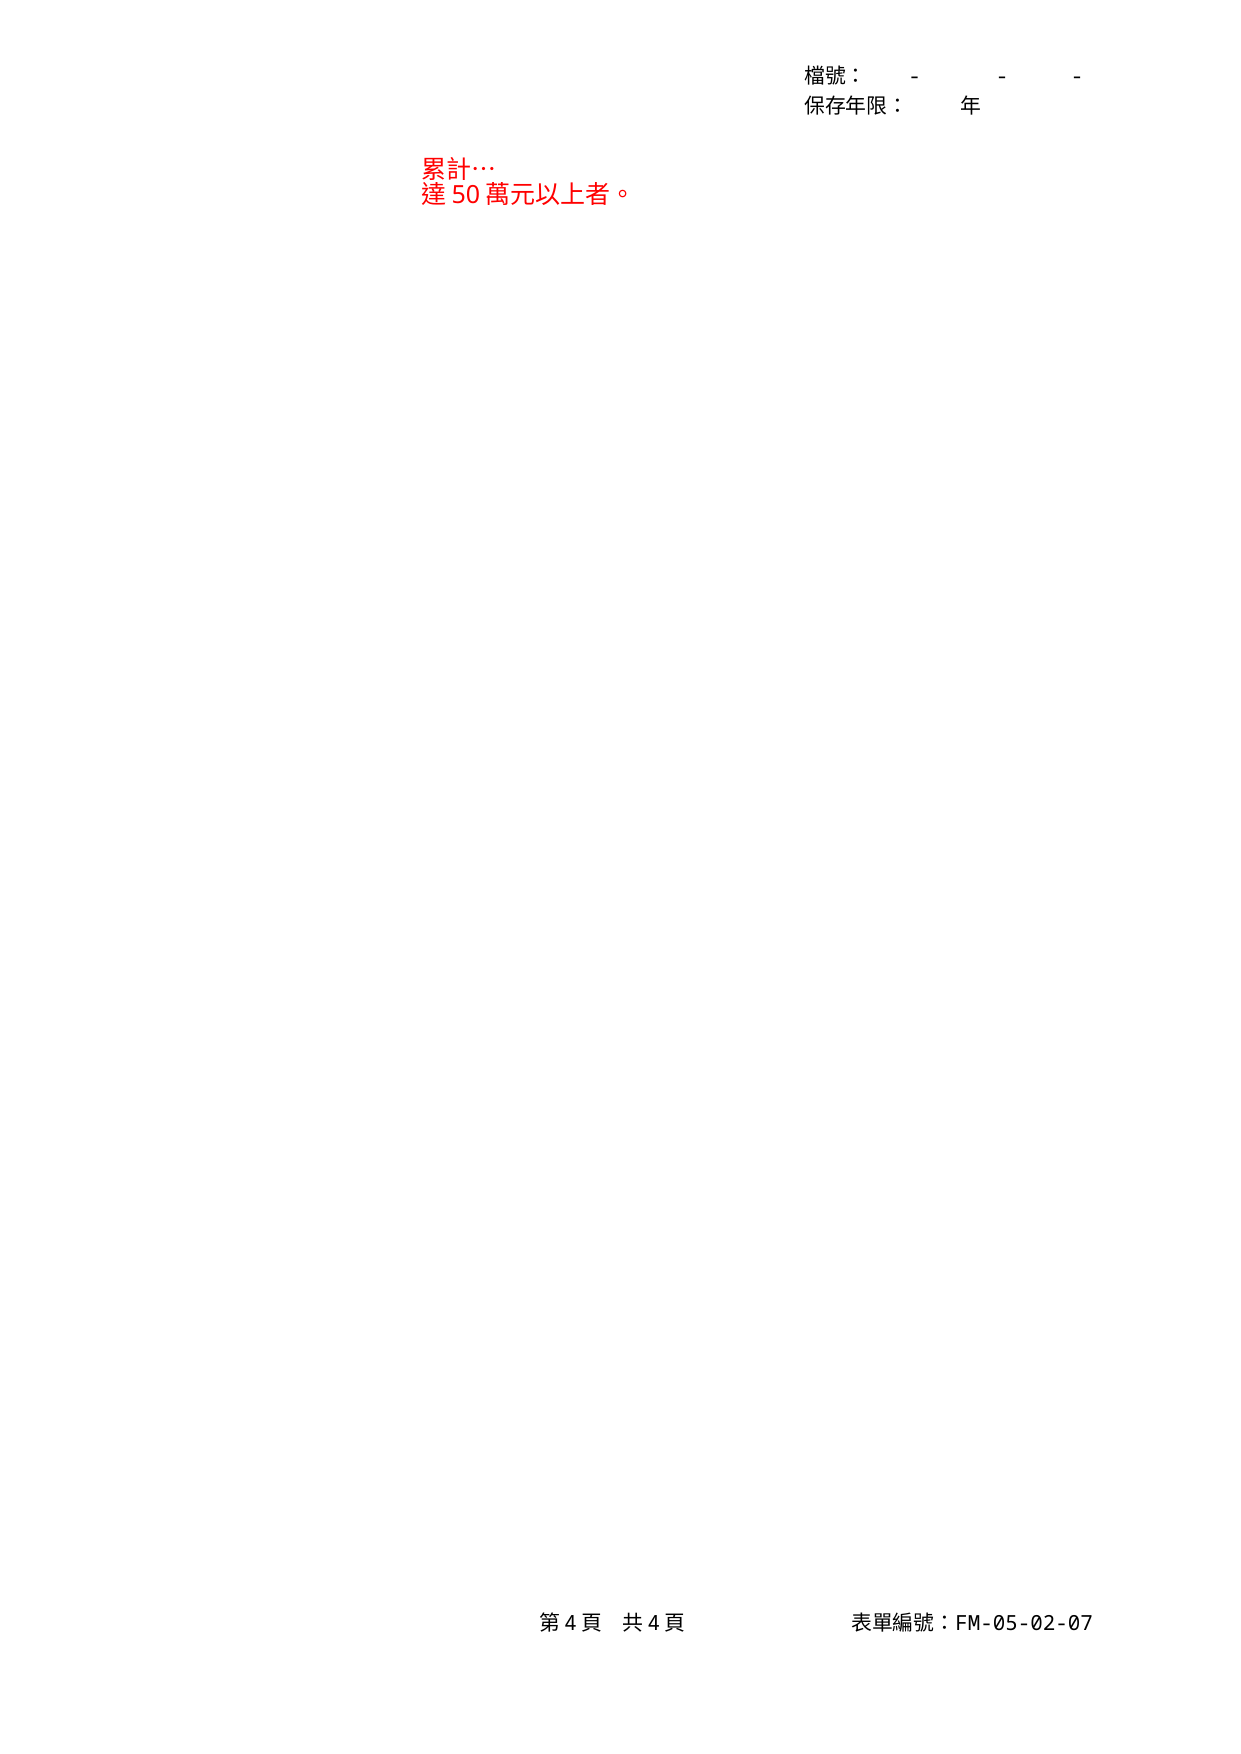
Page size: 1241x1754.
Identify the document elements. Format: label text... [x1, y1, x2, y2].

table_cell 會辦單位 會計室 所有費用均已核銷完畢，收支報告表金額正確。 研究發展處 如奉核可，敬請將成果報告及收支報告表繳至技服組存查。 技服組 總務處 出納組 本案105-00-000已完成產學合作8萬2,000元入款，於105年11月1日由出納組收付， 人資室 依據教師評鑑績效及彈性薪資實施辦法等規定執行產官學研合作之產學服務成效卓著者，挹注學校行政管理費近3年內累計… 達50萬元以上者。 [410, 158, 781, 208]
table_cell [148, 158, 410, 208]
table_cell [781, 158, 1098, 208]
